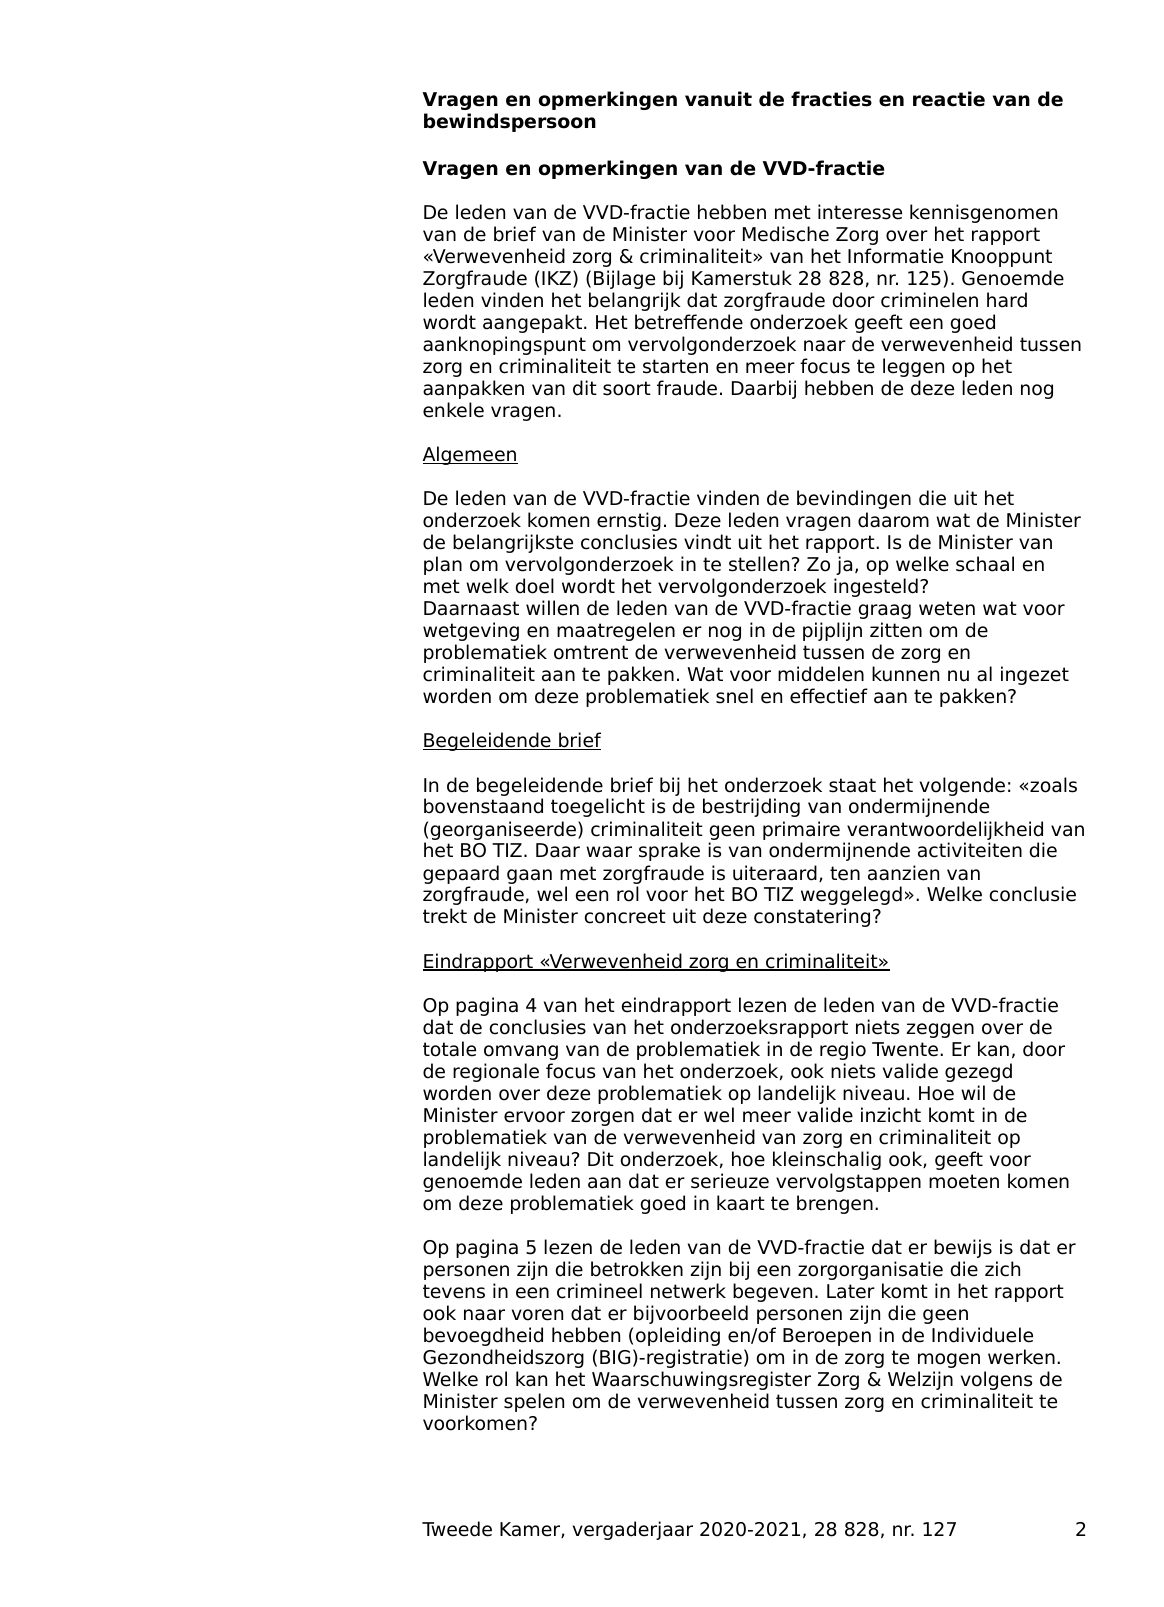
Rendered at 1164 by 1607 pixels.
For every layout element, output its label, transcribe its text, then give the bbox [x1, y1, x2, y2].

subtitle Begeleidende brief [422, 730, 1087, 752]
text De leden van de VVD-fractie vinden de bevindingen die uit het onderzoek komen ernstig. Deze leden vragen daarom wat de Minister de belangrijkste conclusies vindt uit het rapport. Is de Minister van plan om vervolgonderzoek in te stellen? Zo ja, op welke schaal en met welk doel wordt het vervolgonderzoek ingesteld? [422, 488, 1087, 598]
text Op pagina 5 lezen de leden van de VVD-fractie dat er bewijs is dat er personen zijn die betrokken zijn bij een zorgorganisatie die zich tevens in een crimineel netwerk begeven. Later komt in het rapport ook naar voren dat er bijvoorbeeld personen zijn die geen bevoegdheid hebben (opleiding en/of Beroepen in de Individuele Gezondheidszorg (BIG)-registratie) om in de zorg te mogen werken. Welke rol kan het Waarschuwingsregister Zorg & Welzijn volgens de Minister spelen om de verwevenheid tussen zorg en criminaliteit te voorkomen? [422, 1237, 1087, 1434]
subtitle Eindrapport «Verwevenheid zorg en criminaliteit» [422, 951, 1087, 972]
text In de begeleidende brief bij het onderzoek staat het volgende: «zoals bovenstaand toegelicht is de bestrijding van ondermijnende (georganiseerde) criminaliteit geen primaire verantwoordelijkheid van het BO TIZ. Daar waar sprake is van ondermijnende activiteiten die gepaard gaan met zorgfraude is uiteraard, ten aanzien van zorgfraude, wel een rol voor het BO TIZ weggelegd». Welke conclusie trekt de Minister concreet uit deze constatering? [422, 774, 1087, 928]
text De leden van de VVD-fractie hebben met interesse kennisgenomen van de brief van de Minister voor Medische Zorg over het rapport «Verwevenheid zorg & criminaliteit» van het Informatie Knooppunt Zorgfraude (IKZ) (Bijlage bij Kamerstuk 28 828, nr. 125). Genoemde leden vinden het belangrijk dat zorgfraude door criminelen hard wordt aangepakt. Het betreffende onderzoek geeft een goed aanknopingspunt om vervolgonderzoek naar de verwevenheid tussen zorg en criminaliteit te starten en meer focus te leggen op het aanpakken van dit soort fraude. Daarbij hebben de deze leden nog enkele vragen. [422, 202, 1087, 422]
subtitle Vragen en opmerkingen van de VVD-fractie [422, 158, 1087, 180]
text Daarnaast willen de leden van de VVD-fractie graag weten wat voor wetgeving en maatregelen er nog in de pijplijn zitten om de problematiek omtrent de verwevenheid tussen de zorg en criminaliteit aan te pakken. Wat voor middelen kunnen nu al ingezet worden om deze problematiek snel en effectief aan te pakken? [422, 598, 1087, 708]
text Op pagina 4 van het eindrapport lezen de leden van de VVD-fractie dat de conclusies van het onderzoeksrapport niets zeggen over de totale omvang van de problematiek in de regio Twente. Er kan, door de regionale focus van het onderzoek, ook niets valide gezegd worden over deze problematiek op landelijk niveau. Hoe wil de Minister ervoor zorgen dat er wel meer valide inzicht komt in de problematiek van de verwevenheid van zorg en criminaliteit op landelijk niveau? Dit onderzoek, hoe kleinschalig ook, geeft voor genoemde leden aan dat er serieuze vervolgstappen moeten komen om deze problematiek goed in kaart te brengen. [422, 995, 1087, 1214]
subtitle Algemeen [422, 444, 1087, 466]
subtitle Vragen en opmerkingen vanuit de fracties en reactie van de bewindspersoon [422, 89, 1087, 133]
